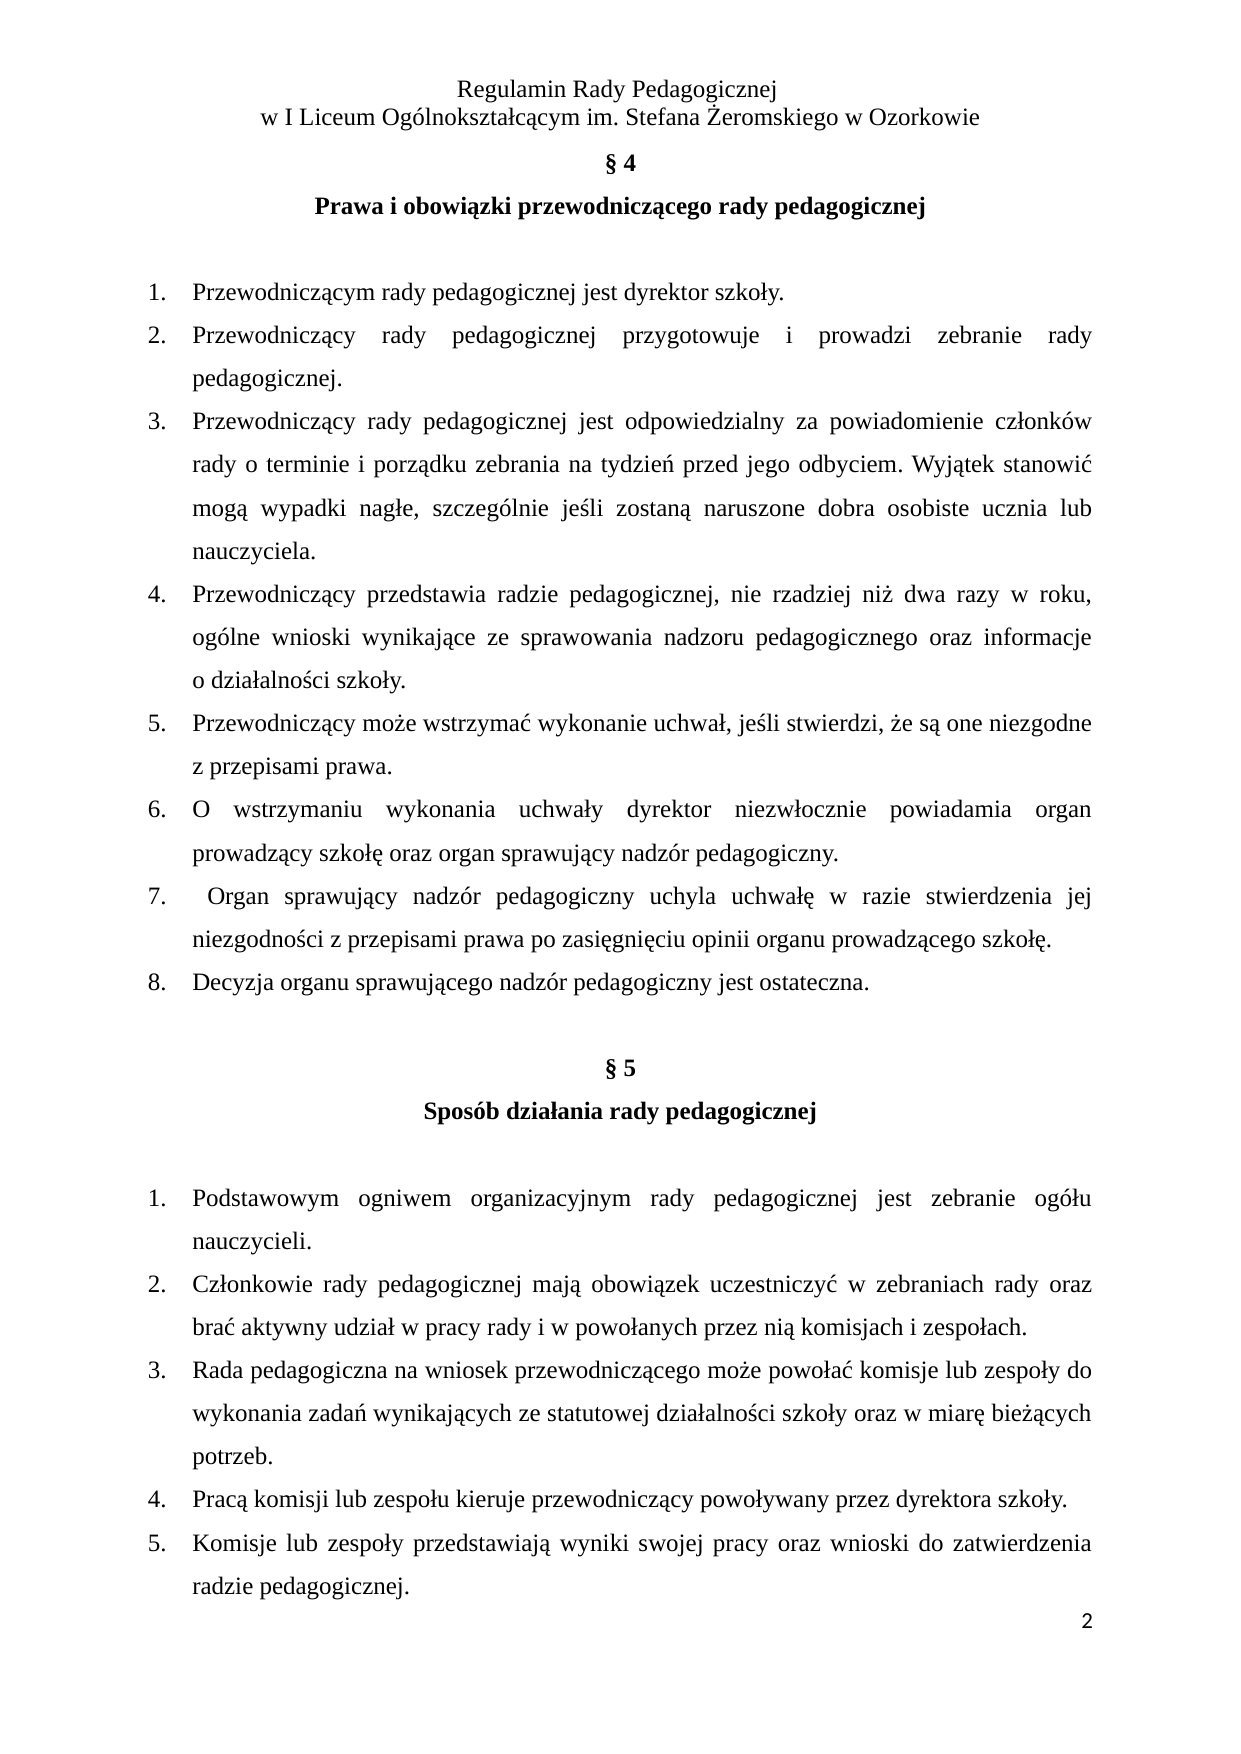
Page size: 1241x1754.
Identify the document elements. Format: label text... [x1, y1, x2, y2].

list Członkowie rady pedagogicznej mają obowiązek uczestniczyć w zebraniach rady oraz brać aktywny udział w pracy rady i w powołanych przez nią komisjach i zespołach. [148, 1269, 1093, 1341]
list Przewodniczący rady pedagogicznej przygotowuje i prowadzi zebranie rady pedagogicznej. [148, 320, 1093, 392]
list Pracą komisji lub zespołu kieruje przewodniczący powoływany przez dyrektora szkoły. [148, 1484, 1093, 1513]
list Organ sprawujący nadzór pedagogiczny uchyla uchwałę w razie stwierdzenia jej niezgodności z przepisami prawa po zasięgnięciu opinii organu prowadzącego szkołę. [148, 881, 1093, 953]
list Rada pedagogiczna na wniosek przewodniczącego może powołać komisje lub zespoły do wykonania zadań wynikających ze statutowej działalności szkoły oraz w miarę bieżących potrzeb. [148, 1355, 1093, 1470]
list Przewodniczący rady pedagogicznej jest odpowiedzialny za powiadomienie członków rady o terminie i porządku zebrania na tydzień przed jego odbyciem. Wyjątek stanowić mogą wypadki nagłe, szczególnie jeśli zostaną naruszone dobra osobiste ucznia lub nauczyciela. [148, 406, 1093, 564]
list Przewodniczący przedstawia radzie pedagogicznej, nie rzadziej niż dwa razy w roku, ogólne wnioski wynikające ze sprawowania nadzoru pedagogicznego oraz informacje o działalności szkoły. [148, 579, 1093, 694]
text § 5 [148, 1053, 1093, 1082]
text § 4 [148, 148, 1093, 176]
text Sposób działania rady pedagogicznej [148, 1096, 1093, 1125]
list Decyzja organu sprawującego nadzór pedagogiczny jest ostateczna. [148, 967, 1093, 996]
list Podstawowym ogniwem organizacyjnym rady pedagogicznej jest zebranie ogółu nauczycieli. [148, 1183, 1093, 1254]
list O wstrzymaniu wykonania uchwały dyrektor niezwłocznie powiadamia organ prowadzący szkołę oraz organ sprawujący nadzór pedagogiczny. [148, 794, 1093, 866]
list Przewodniczący może wstrzymać wykonanie uchwał, jeśli stwierdzi, że są one niezgodne z przepisami prawa. [148, 708, 1093, 780]
list Przewodniczącym rady pedagogicznej jest dyrektor szkoły. [148, 277, 1093, 306]
text Prawa i obowiązki przewodniczącego rady pedagogicznej [148, 191, 1093, 219]
list Komisje lub zespoły przedstawiają wyniki swojej pracy oraz wnioski do zatwierdzenia radzie pedagogicznej. [148, 1528, 1093, 1599]
